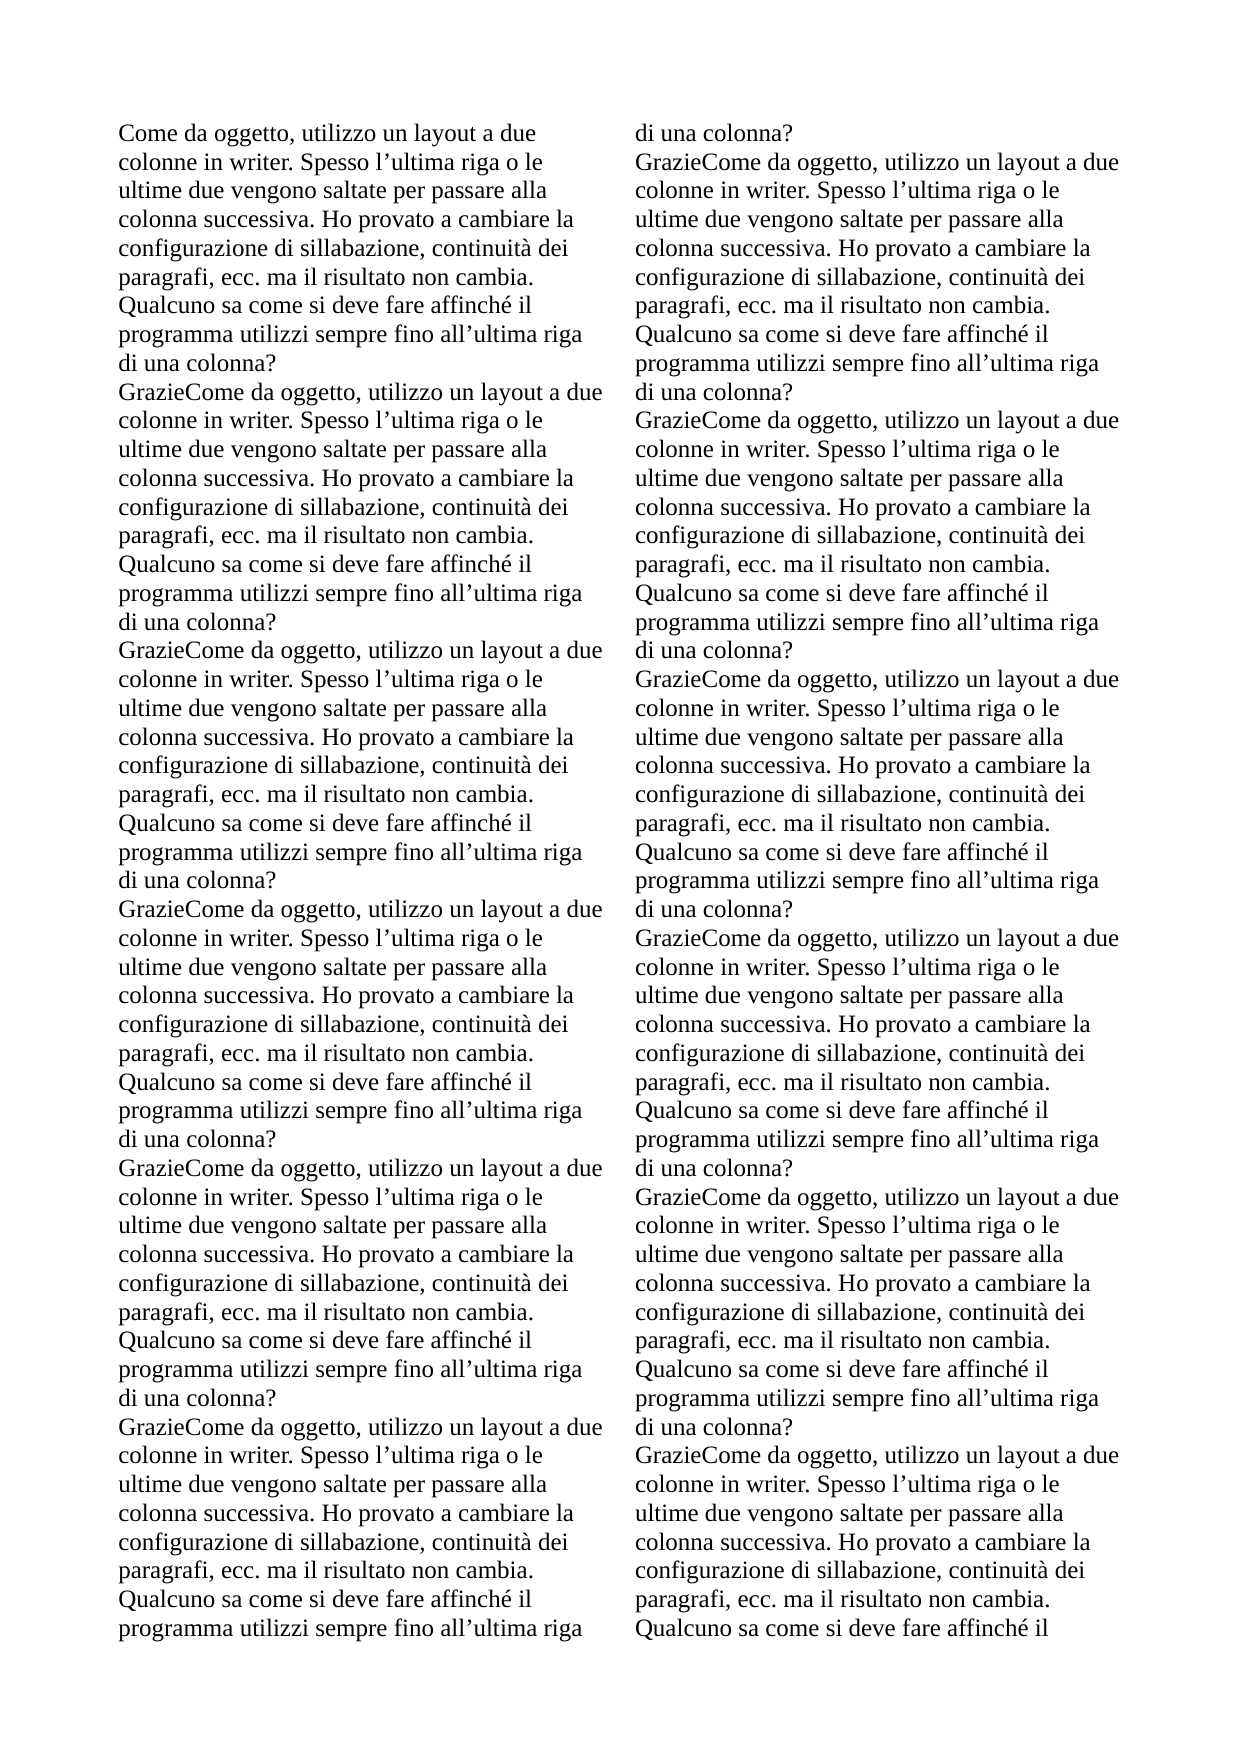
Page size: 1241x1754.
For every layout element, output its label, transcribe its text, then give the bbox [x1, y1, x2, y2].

text di una colonna? GrazieCome da oggetto, utilizzo un layout a due colonne in writer. Spesso l’ultima riga o le ultime due vengono saltate per passare alla colonna successiva. Ho provato a cambiare la configurazione di sillabazione, continuità dei paragrafi, ecc. ma il risultato non cambia. Qualcuno sa come si deve fare affinché il programma utilizzi sempre fino all’ultima riga di una colonna? GrazieCome da oggetto, utilizzo un layout a due colonne in writer. Spesso l’ultima riga o le ultime due vengono saltate per passare alla colonna successiva. Ho provato a cambiare la configurazione di sillabazione, continuità dei paragrafi, ecc. ma il risultato non cambia. Qualcuno sa come si deve fare affinché il programma utilizzi sempre fino all’ultima riga di una colonna? GrazieCome da oggetto, utilizzo un layout a due colonne in writer. Spesso l’ultima riga o le ultime due vengono saltate per passare alla colonna successiva. Ho provato a cambiare la configurazione di sillabazione, continuità dei paragrafi, ecc. ma il risultato non cambia. Qualcuno sa come si deve fare affinché il programma utilizzi sempre fino all’ultima riga di una colonna? GrazieCome da oggetto, utilizzo un layout a due colonne in writer. Spesso l’ultima riga o le ultime due vengono saltate per passare alla colonna successiva. Ho provato a cambiare la configurazione di sillabazione, continuità dei paragrafi, ecc. ma il risultato non cambia. Qualcuno sa come si deve fare affinché il programma utilizzi sempre fino all’ultima riga di una colonna? GrazieCome da oggetto, utilizzo un layout a due colonne in writer. Spesso l’ultima riga o le ultime due vengono saltate per passare alla colonna successiva. Ho provato a cambiare la configurazione di sillabazione, continuità dei paragrafi, ecc. ma il risultato non cambia. Qualcuno sa come si deve fare affinché il programma utilizzi sempre fino all’ultima riga di una colonna? GrazieCome da oggetto, utilizzo un layout a due colonne in writer. Spesso l’ultima riga o le ultime due vengono saltate per passare alla colonna successiva. Ho provato a cambiare la configurazione di sillabazione, continuità dei paragrafi, ecc. ma il risultato non cambia. Qualcuno sa come si deve fare affinché il [635, 118, 1122, 1642]
text Come da oggetto, utilizzo un layout a due colonne in writer. Spesso l’ultima riga o le ultime due vengono saltate per passare alla colonna successiva. Ho provato a cambiare la configurazione di sillabazione, continuità dei paragrafi, ecc. ma il risultato non cambia. Qualcuno sa come si deve fare affinché il programma utilizzi sempre fino all’ultima riga di una colonna? GrazieCome da oggetto, utilizzo un layout a due colonne in writer. Spesso l’ultima riga o le ultime due vengono saltate per passare alla colonna successiva. Ho provato a cambiare la configurazione di sillabazione, continuità dei paragrafi, ecc. ma il risultato non cambia. Qualcuno sa come si deve fare affinché il programma utilizzi sempre fino all’ultima riga di una colonna? GrazieCome da oggetto, utilizzo un layout a due colonne in writer. Spesso l’ultima riga o le ultime due vengono saltate per passare alla colonna successiva. Ho provato a cambiare la configurazione di sillabazione, continuità dei paragrafi, ecc. ma il risultato non cambia. Qualcuno sa come si deve fare affinché il programma utilizzi sempre fino all’ultima riga di una colonna? GrazieCome da oggetto, utilizzo un layout a due colonne in writer. Spesso l’ultima riga o le ultime due vengono saltate per passare alla colonna successiva. Ho provato a cambiare la configurazione di sillabazione, continuità dei paragrafi, ecc. ma il risultato non cambia. Qualcuno sa come si deve fare affinché il programma utilizzi sempre fino all’ultima riga di una colonna? GrazieCome da oggetto, utilizzo un layout a due colonne in writer. Spesso l’ultima riga o le ultime due vengono saltate per passare alla colonna successiva. Ho provato a cambiare la configurazione di sillabazione, continuità dei paragrafi, ecc. ma il risultato non cambia. Qualcuno sa come si deve fare affinché il programma utilizzi sempre fino all’ultima riga di una colonna? GrazieCome da oggetto, utilizzo un layout a due colonne in writer. Spesso l’ultima riga o le ultime due vengono saltate per passare alla colonna successiva. Ho provato a cambiare la configurazione di sillabazione, continuità dei paragrafi, ecc. ma il risultato non cambia. Qualcuno sa come si deve fare affinché il programma utilizzi sempre fino all’ultima riga [118, 118, 605, 1642]
